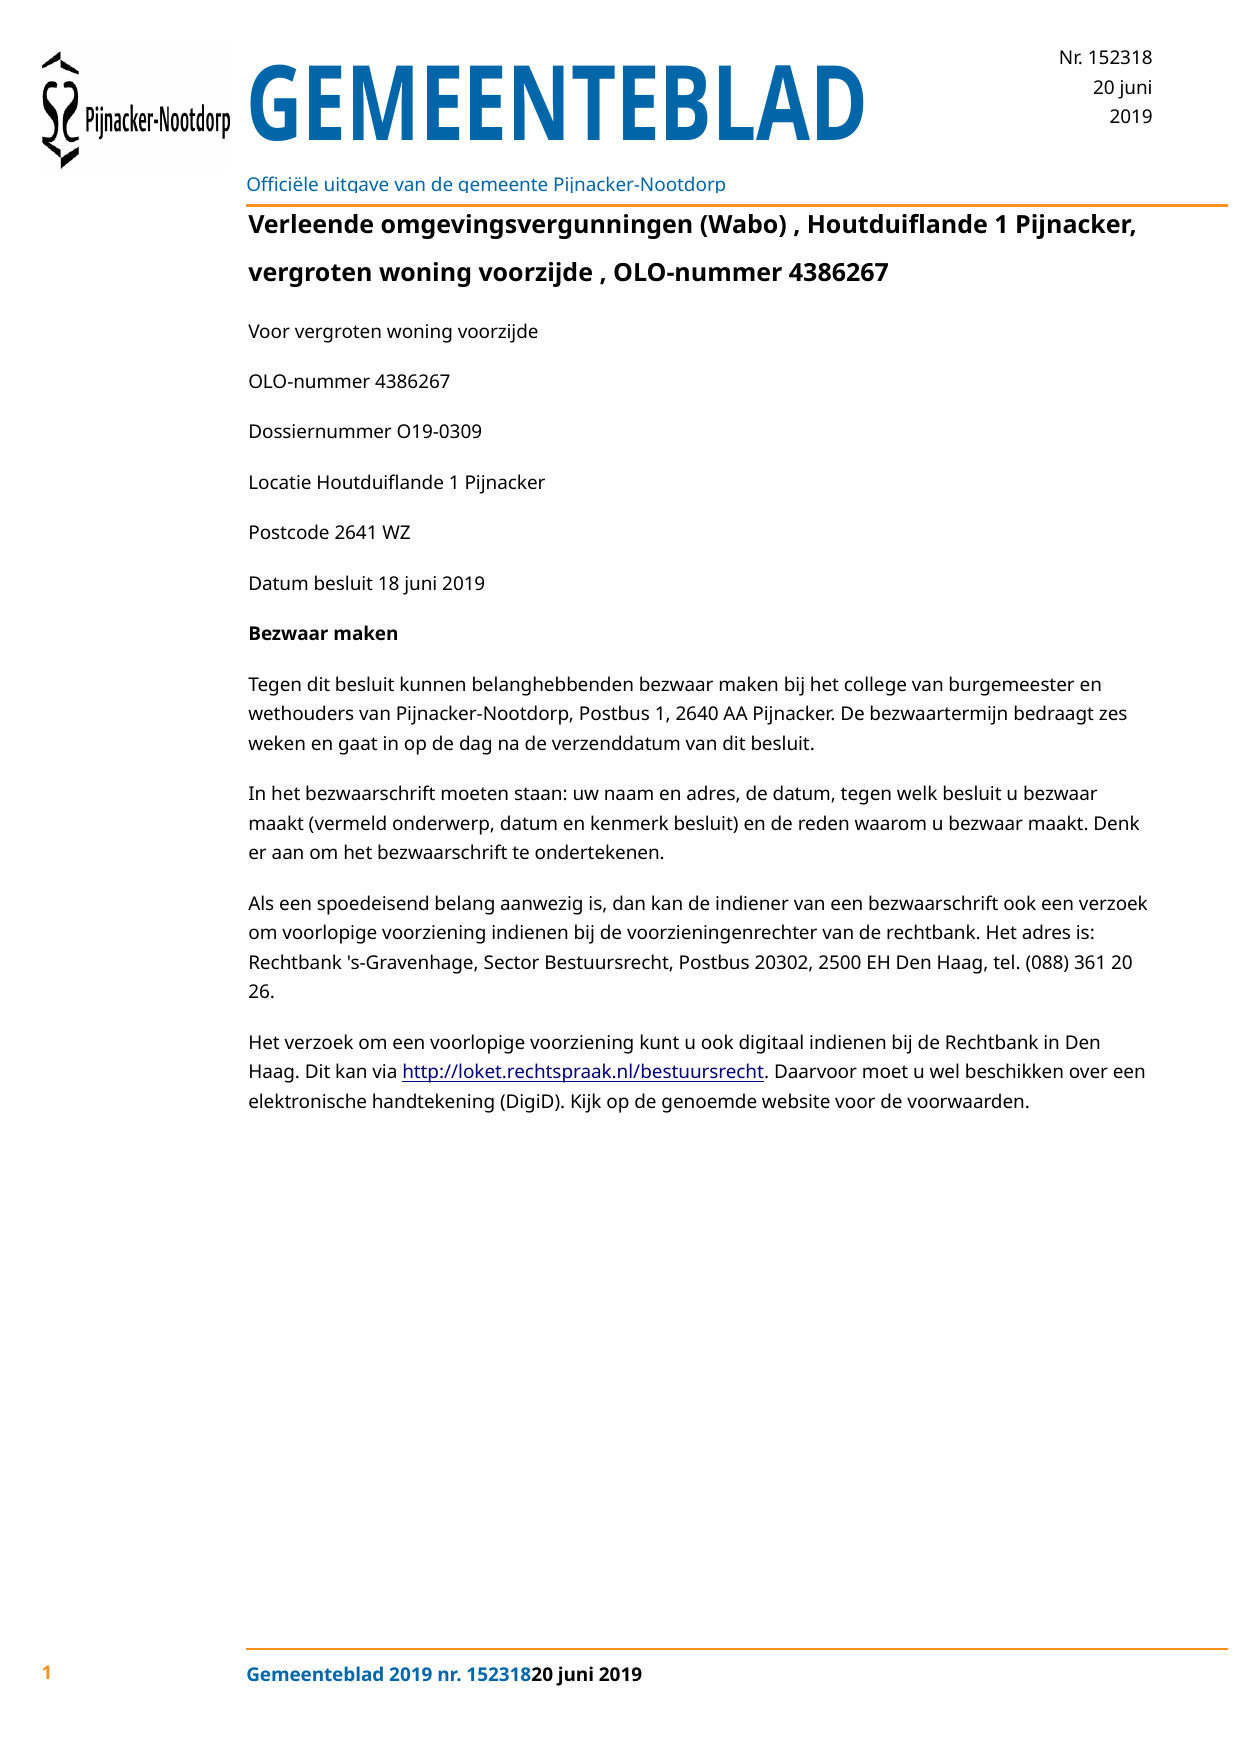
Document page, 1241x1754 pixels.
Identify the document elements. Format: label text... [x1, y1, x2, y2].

text Voor vergroten woning voorzijde [248, 318, 1152, 344]
text Als een spoedeisend belang aanwezig is, dan kan de indiener van een bezwaarschrift ook een verzoek om voorlopige voorziening indienen bij de voorzieningenrechter van de rechtbank. Het adres is: Rechtbank 's-Gravenhage, Sector Bestuursrecht, Postbus 20302, 2500 EH Den Haag, tel. (088) 361 20 26. [248, 890, 1152, 1004]
text Dossiernummer O19-0309 [248, 419, 1152, 444]
text Tegen dit besluit kunnen belanghebbenden bezwaar maken bij het college van burgemeester en wethouders van Pijnacker-Nootdorp, Postbus 1, 2640 AA Pijnacker. De bezwaartermijn bedraagt zes weken en gaat in op de dag na de verzenddatum van dit besluit. [248, 671, 1152, 756]
text OLO-nummer 4386267 [248, 368, 1152, 394]
text Het verzoek om een voorlopige voorziening kunt u ook digitaal indienen bij de Rechtbank in Den Haag. Dit kan via http://loket.rechtspraak.nl/bestuursrecht. Daarvoor moet u wel beschikken over een elektronische handtekening (DigiD). Kijk op de genoemde website voor de voorwaarden. [248, 1029, 1152, 1114]
text Bezwaar maken [248, 620, 1152, 646]
text Locatie Houtduiflande 1 Pijnacker [248, 469, 1152, 495]
picture [41, 47, 231, 172]
text Datum besluit 18 juni 2019 [248, 570, 1152, 596]
text Postcode 2641 WZ [248, 519, 1152, 545]
text In het bezwaarschrift moeten staan: uw naam en adres, de datum, tegen welk besluit u bezwaar maakt (vermeld onderwerp, datum en kenmerk besluit) en de reden waarom u bezwaar maakt. Denk er aan om het bezwaarschrift te ondertekenen. [248, 780, 1152, 865]
text Verleende omgevingsvergunningen (Wabo) , Houtduiflande 1 Pijnacker, vergroten woning voorzijde , OLO-nummer 4386267 [248, 207, 1152, 288]
